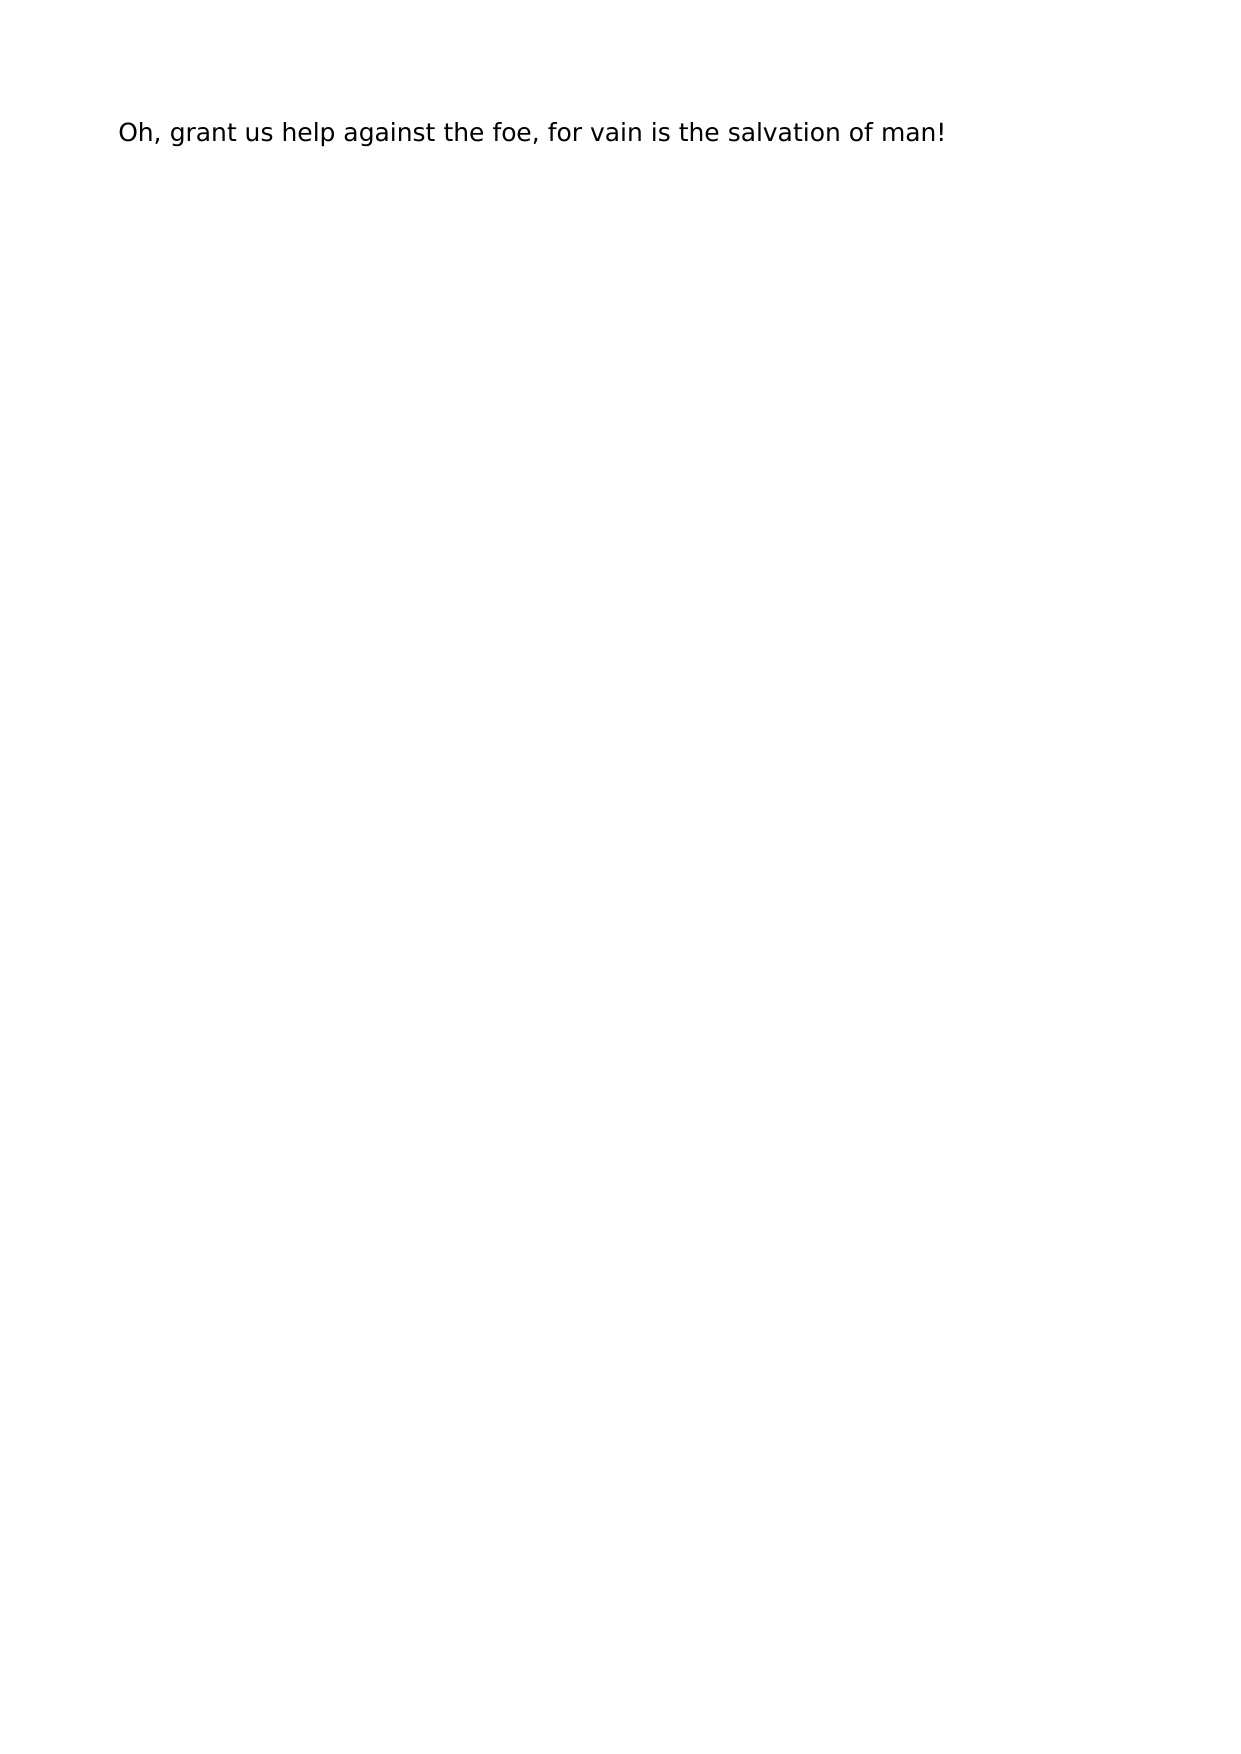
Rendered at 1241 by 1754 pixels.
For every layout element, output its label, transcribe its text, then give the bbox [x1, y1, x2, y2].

text Oh, grant us help against the foe, for vain is the salvation of man! [118, 118, 1122, 147]
